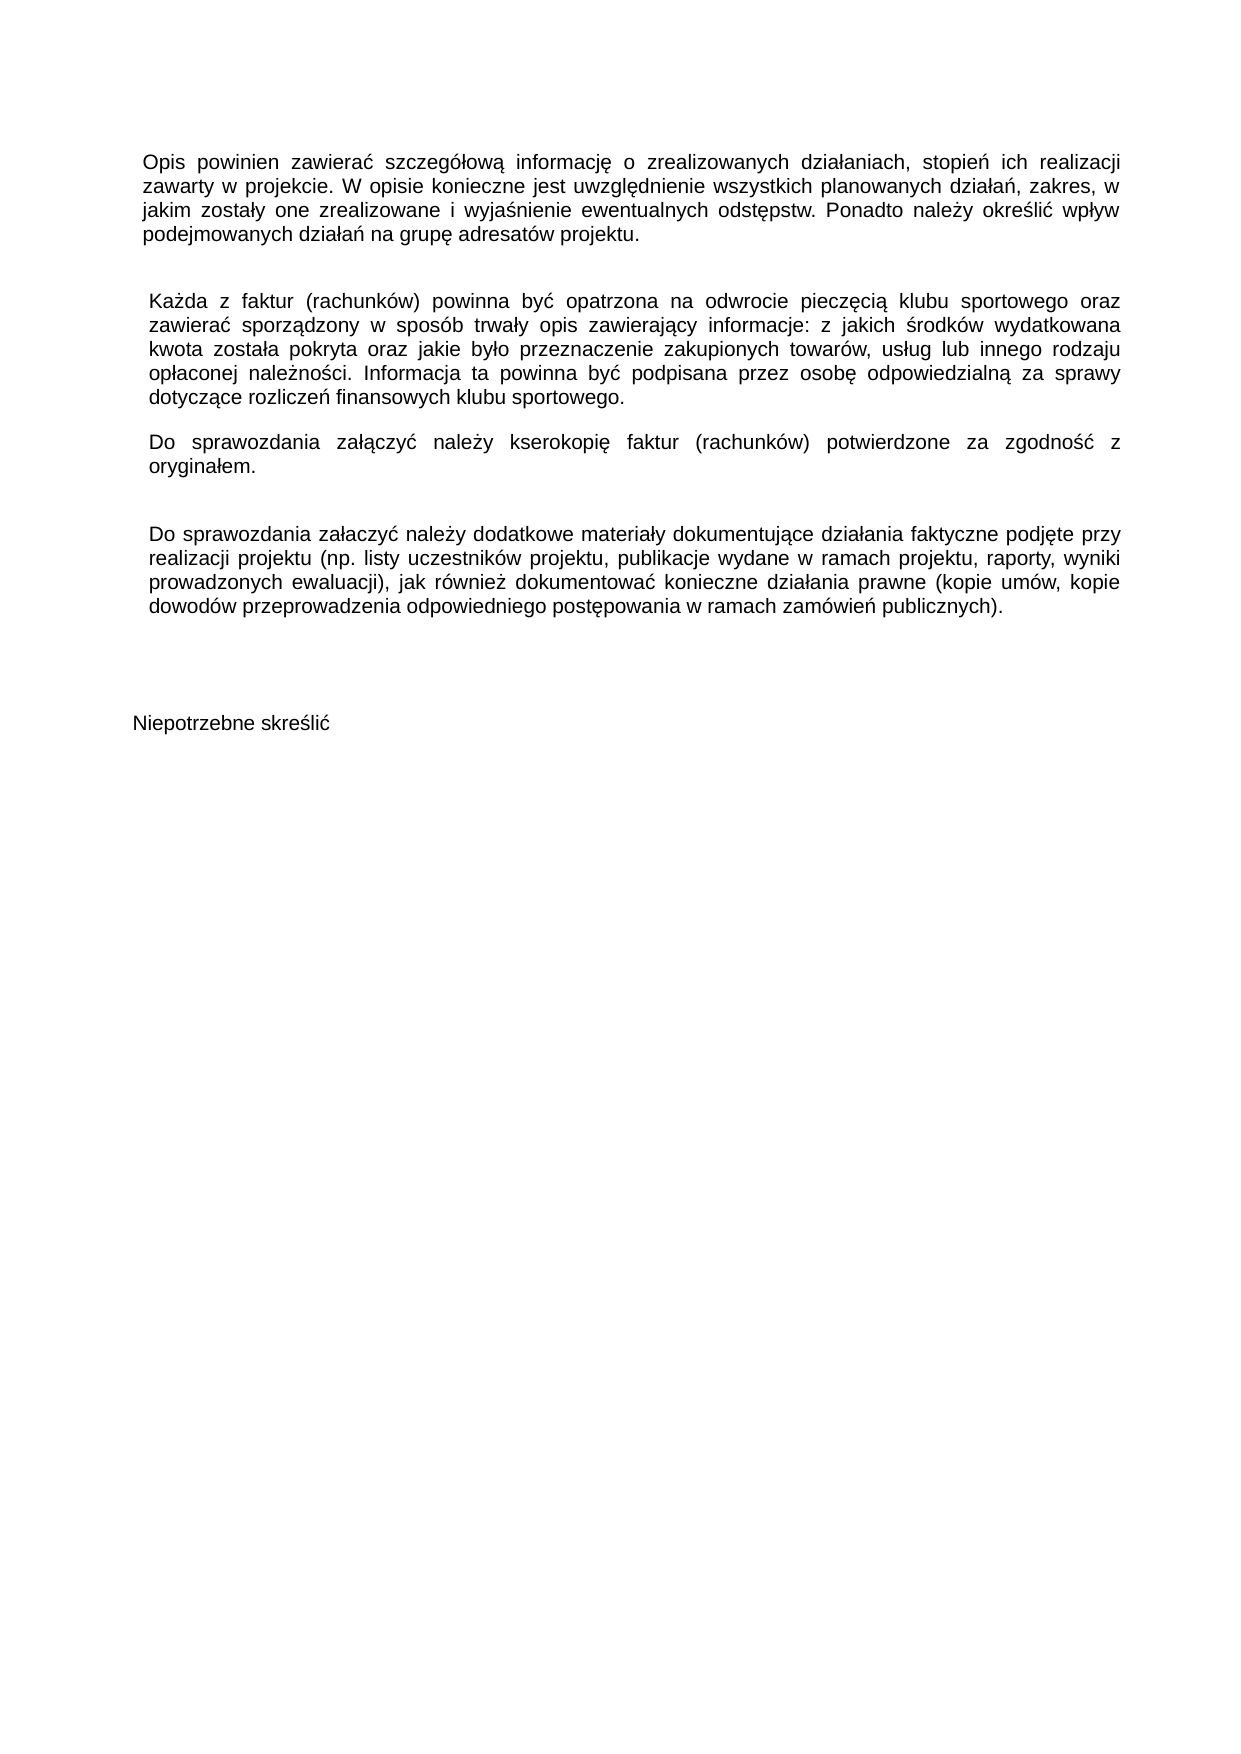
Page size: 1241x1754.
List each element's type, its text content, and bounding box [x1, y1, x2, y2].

text Opis powinien zawierać szczegółową informację o zrealizowanych działaniach, stopień ich realizacji zawarty w projekcie. W opisie konieczne jest uwzględnienie wszystkich planowanych działań, zakres, w jakim zostały one zrealizowane i wyjaśnienie ewentualnych odstępstw. Ponadto należy określić wpływ podejmowanych działań na grupę adresatów projektu. [142, 150, 1121, 246]
text Każda z faktur (rachunków) powinna być opatrzona na odwrocie pieczęcią klubu sportowego oraz zawierać sporządzony w sposób trwały opis zawierający informacje: z jakich środków wydatkowana kwota została pokryta oraz jakie było przeznaczenie zakupionych towarów, usług lub innego rodzaju opłaconej należności. Informacja ta powinna być podpisana przez osobę odpowiedzialną za sprawy dotyczące rozliczeń finansowych klubu sportowego. [148, 290, 1122, 409]
text Do sprawozdania załączyć należy kserokopię faktur (rachunków) potwierdzone za zgodność z oryginałem. [148, 430, 1122, 478]
text Do sprawozdania załaczyć należy dodatkowe materiały dokumentujące działania faktyczne podjęte przy realizacji projektu (np. listy uczestników projektu, publikacje wydane w ramach projektu, raporty, wyniki prowadzonych ewaluacji), jak również dokumentować konieczne działania prawne (kopie umów, kopie dowodów przeprowadzenia odpowiedniego postępowania w ramach zamówień publicznych). [148, 522, 1122, 618]
text Niepotrzebne skreślić [132, 710, 1122, 734]
